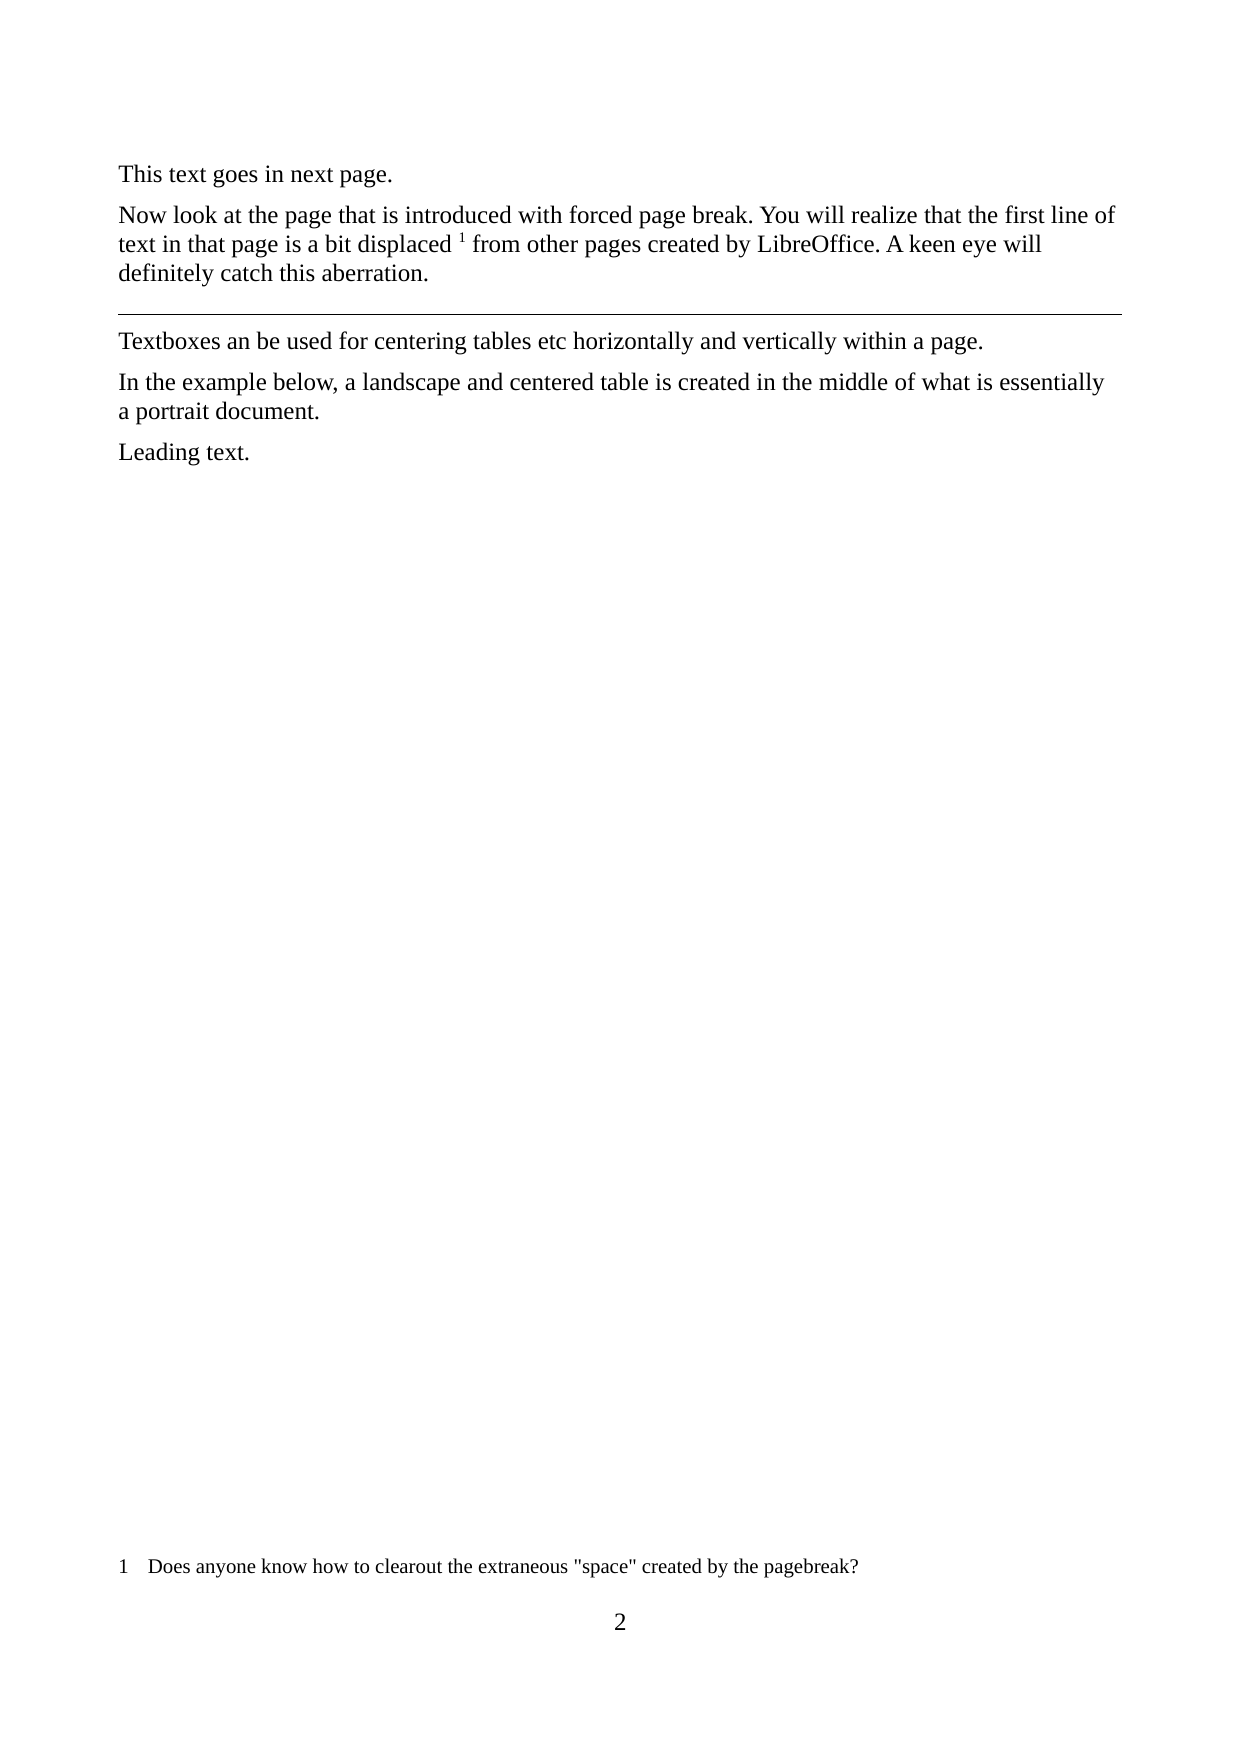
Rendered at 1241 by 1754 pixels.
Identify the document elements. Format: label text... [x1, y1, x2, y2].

text In the example below, a landscape and centered table is created in the middle of what is essentially a portrait document. [118, 367, 1122, 425]
text Leading text. [118, 437, 1122, 466]
text This text goes in next page. [118, 159, 1122, 188]
text Textboxes an be used for centering tables etc horizontally and vertically within a page. [118, 326, 1122, 355]
text Now look at the page that is introduced with forced page break. You will realize that the first line of text in that page is a bit displaced from other pages created by LibreOffice. A keen eye will definitely catch this aberration. [118, 201, 1122, 287]
text Does anyone know how to clearout the extraneous "space" created by the pagebreak? [118, 1553, 1122, 1578]
